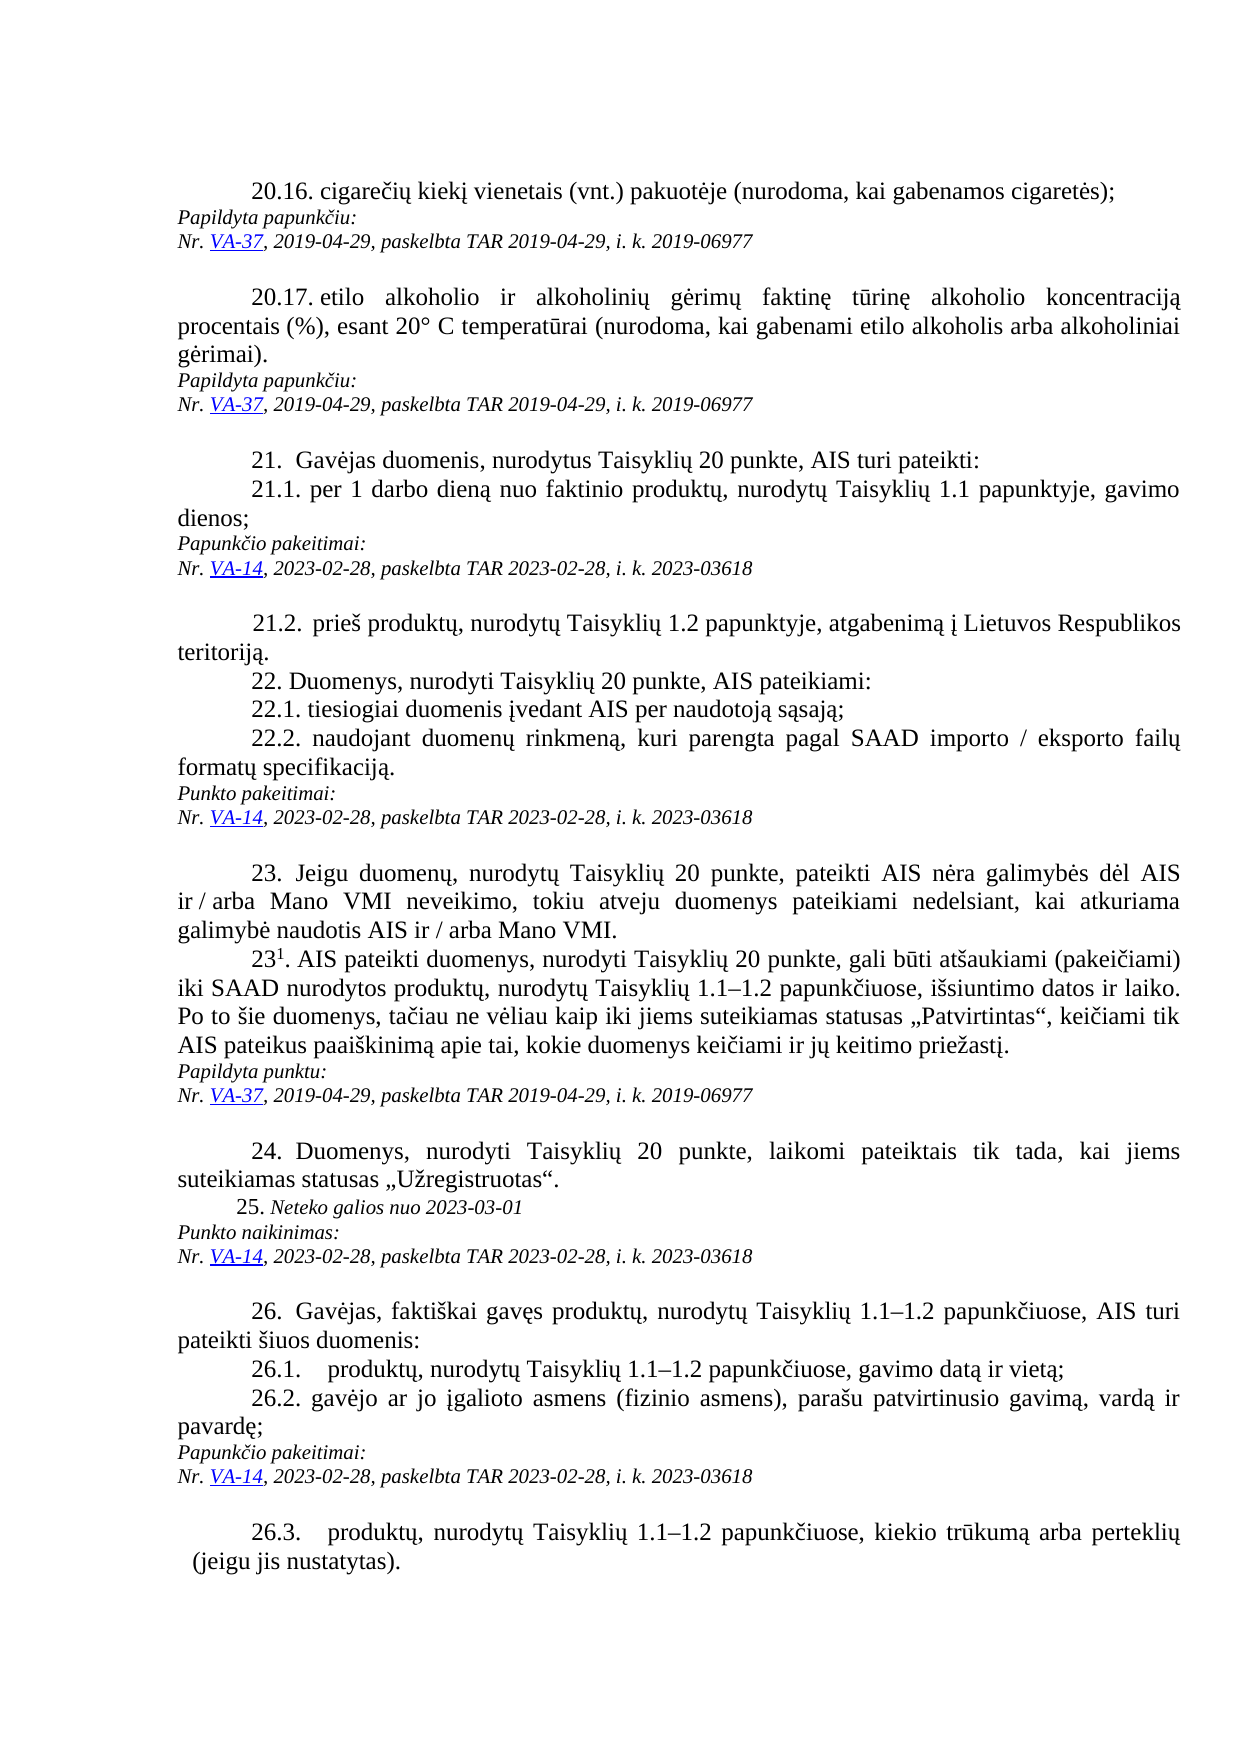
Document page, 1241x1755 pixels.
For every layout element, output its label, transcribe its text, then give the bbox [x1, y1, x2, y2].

text Nr. VA-14, 2023-02-28, paskelbta TAR 2023-02-28, i. k. 2023-03618 [177, 1244, 1181, 1268]
text Papildyta punktu: [177, 1059, 1181, 1083]
text 22.1. tiesiogiai duomenis įvedant AIS per naudotoją sąsają; [177, 694, 1181, 723]
text Nr. VA-14, 2023-02-28, paskelbta TAR 2023-02-28, i. k. 2023-03618 [177, 805, 1181, 829]
text Nr. VA-37, 2019-04-29, paskelbta TAR 2019-04-29, i. k. 2019-06977 [177, 229, 1181, 253]
text Punkto pakeitimai: [177, 781, 1181, 805]
text 22.2. naudojant duomenų rinkmeną, kuri parengta pagal SAAD importo / eksporto failų formatų specifikaciją. [177, 723, 1181, 781]
text 23. Jeigu duomenų, nurodytų Taisyklių 20 punkte, pateikti AIS nėra galimybės dėl AIS ir / arba Mano VMI neveikimo, tokiu atveju duomenys pateikiami nedelsiant, kai atkuriama galimybė naudotis AIS ir / arba Mano VMI. [177, 858, 1181, 944]
text Nr. VA-37, 2019-04-29, paskelbta TAR 2019-04-29, i. k. 2019-06977 [177, 392, 1181, 416]
text 21.2. prieš produktų, nurodytų Taisyklių 1.2 papunktyje, atgabenimą į Lietuvos Respublikos teritoriją. [177, 608, 1181, 666]
text 25. Neteko galios nuo 2023-03-01 [177, 1193, 1181, 1219]
text 231. AIS pateikti duomenys, nurodyti Taisyklių 20 punkte, gali būti atšaukiami (pakeičiami) iki SAAD nurodytos produktų, nurodytų Taisyklių 1.1–1.2 papunkčiuose, išsiuntimo datos ir laiko. Po to šie duomenys, tačiau ne vėliau kaip iki jiems suteikiamas statusas „Patvirtintas“, keičiami tik AIS pateikus paaiškinimą apie tai, kokie duomenys keičiami ir jų keitimo priežastį. [177, 944, 1181, 1059]
text 24. Duomenys, nurodyti Taisyklių 20 punkte, laikomi pateiktais tik tada, kai jiems suteikiamas statusas „Užregistruotas“. [177, 1136, 1181, 1193]
text Nr. VA-14, 2023-02-28, paskelbta TAR 2023-02-28, i. k. 2023-03618 [177, 555, 1181, 579]
text 26.1. produktų, nurodytų Taisyklių 1.1–1.2 papunkčiuose, gavimo datą ir vietą; [192, 1354, 1181, 1383]
text 26. Gavėjas, faktiškai gavęs produktų, nurodytų Taisyklių 1.1–1.2 papunkčiuose, AIS turi pateikti šiuos duomenis: [177, 1296, 1181, 1354]
text Nr. VA-37, 2019-04-29, paskelbta TAR 2019-04-29, i. k. 2019-06977 [177, 1083, 1181, 1107]
text Papunkčio pakeitimai: [177, 531, 1181, 555]
text 21. Gavėjas duomenis, nurodytus Taisyklių 20 punkte, AIS turi pateikti: [177, 445, 1181, 474]
text Nr. VA-14, 2023-02-28, paskelbta TAR 2023-02-28, i. k. 2023-03618 [177, 1464, 1181, 1488]
text 26.2. gavėjo ar jo įgalioto asmens (fizinio asmens), parašu patvirtinusio gavimą, vardą ir pavardę; [177, 1383, 1181, 1440]
text 26.3. produktų, nurodytų Taisyklių 1.1–1.2 papunkčiuose, kiekio trūkumą arba perteklių (jeigu jis nustatytas). [192, 1517, 1181, 1574]
text Punkto naikinimas: [177, 1219, 1181, 1244]
text 20.16. cigarečių kiekį vienetais (vnt.) pakuotėje (nurodoma, kai gabenamos cigaretės); [177, 176, 1181, 205]
text Papunkčio pakeitimai: [177, 1440, 1181, 1464]
text 22. Duomenys, nurodyti Taisyklių 20 punkte, AIS pateikiami: [177, 666, 1181, 694]
text Papildyta papunkčiu: [177, 368, 1181, 392]
text 20.17. etilo alkoholio ir alkoholinių gėrimų faktinę tūrinę alkoholio koncentraciją procentais (%), esant 20° C temperatūrai (nurodoma, kai gabenami etilo alkoholis arba alkoholiniai gėrimai). [177, 282, 1181, 368]
text 21.1. per 1 darbo dieną nuo faktinio produktų, nurodytų Taisyklių 1.1 papunktyje, gavimo dienos; [177, 474, 1181, 531]
text Papildyta papunkčiu: [177, 205, 1181, 229]
